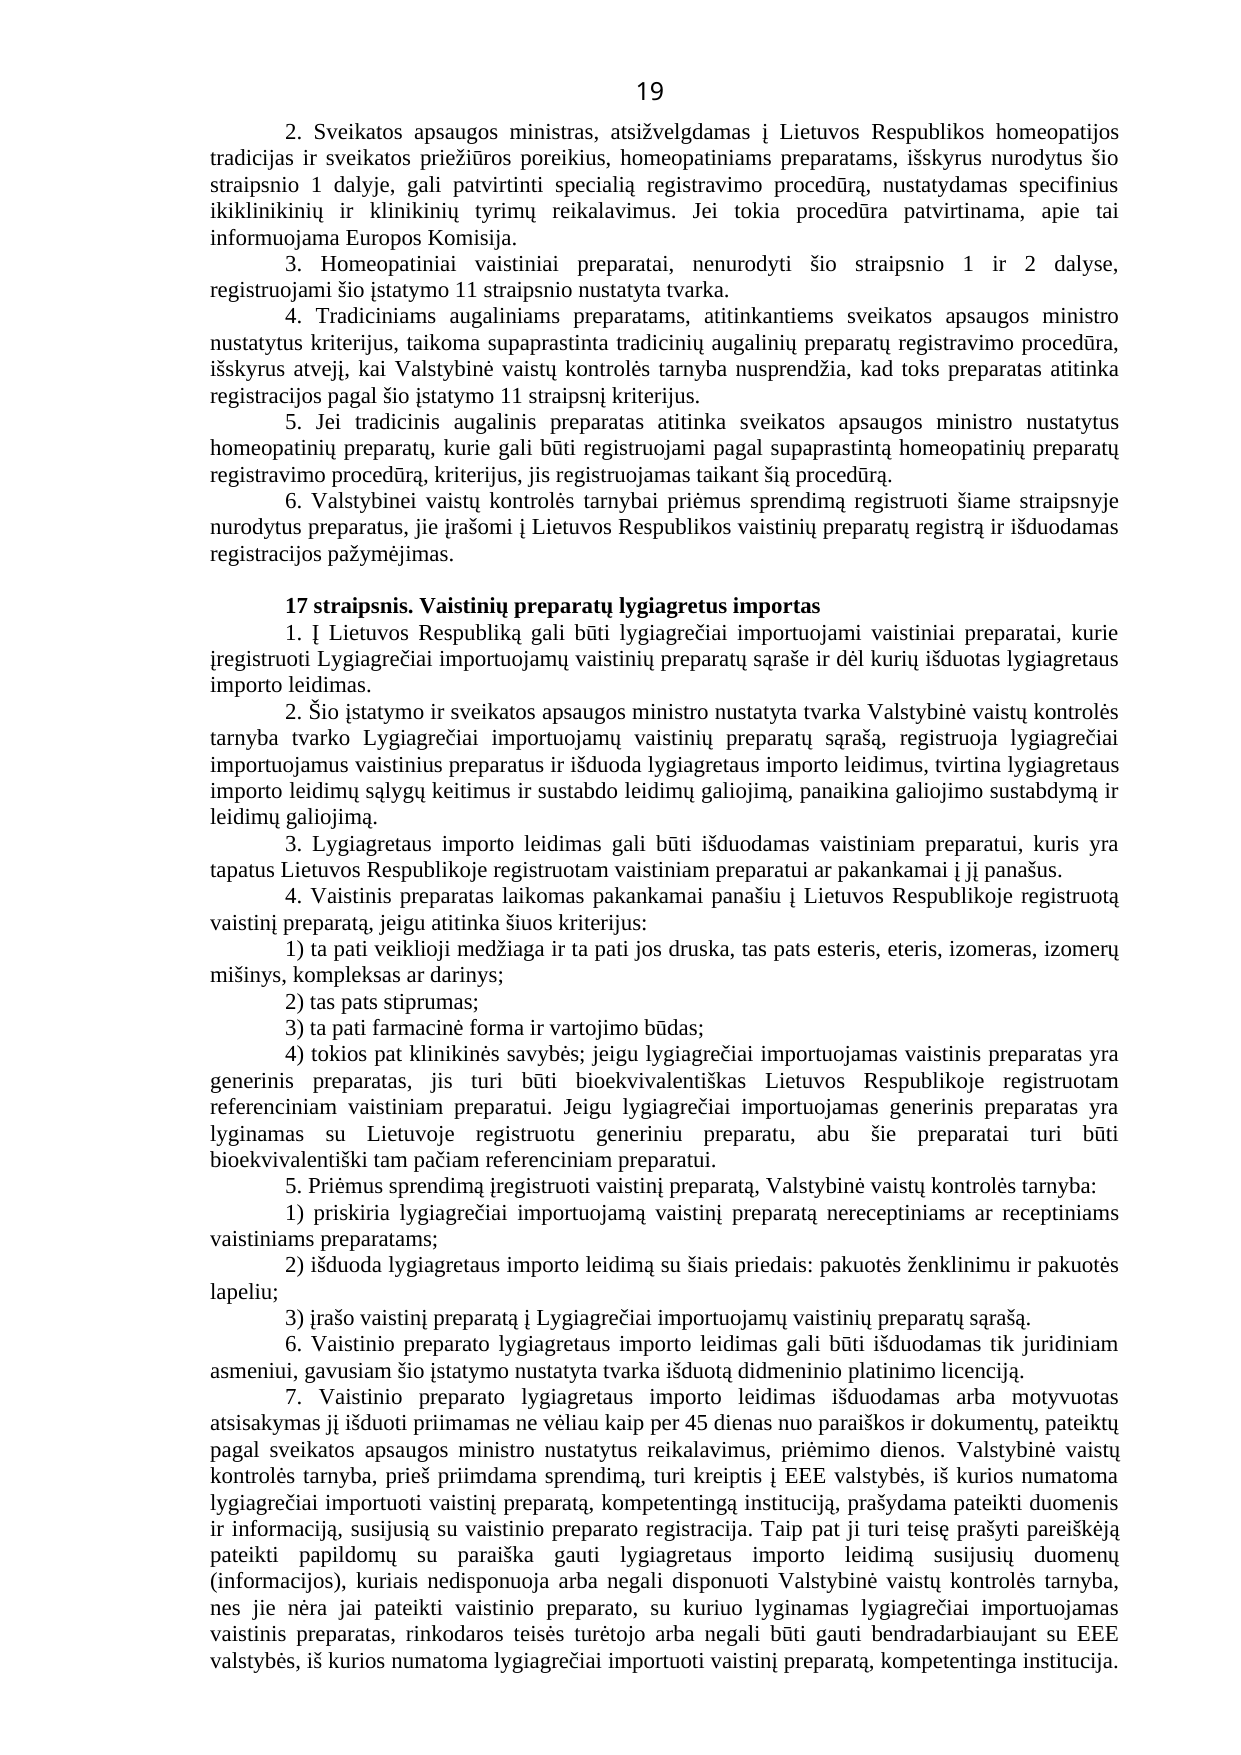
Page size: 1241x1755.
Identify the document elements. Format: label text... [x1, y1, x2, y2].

text 2. Sveikatos apsaugos ministras, atsižvelgdamas į Lietuvos Respublikos homeopatijos tradicijas ir sveikatos priežiūros poreikius, homeopatiniams preparatams, išskyrus nurodytus šio straipsnio 1 dalyje, gali patvirtinti specialią registravimo procedūrą, nustatydamas specifinius ikiklinikinių ir klinikinių tyrimų reikalavimus. Jei tokia procedūra patvirtinama, apie tai informuojama Europos Komisija. [210, 118, 1120, 250]
text 3) ta pati farmacinė forma ir vartojimo būdas; [210, 1014, 1120, 1041]
text 4) tokios pat klinikinės savybės; jeigu lygiagrečiai importuojamas vaistinis preparatas yra generinis preparatas, jis turi būti bioekvivalentiškas Lietuvos Respublikoje registruotam referenciniam vaistiniam preparatui. Jeigu lygiagrečiai importuojamas generinis preparatas yra lyginamas su Lietuvoje registruotu generiniu preparatu, abu šie preparatai turi būti bioekvivalentiški tam pačiam referenciniam preparatui. [210, 1041, 1120, 1172]
text 3) įrašo vaistinį preparatą į Lygiagrečiai importuojamų vaistinių preparatų sąrašą. [210, 1304, 1120, 1330]
text 1. Į Lietuvos Respubliką gali būti lygiagrečiai importuojami vaistiniai preparatai, kurie įregistruoti Lygiagrečiai importuojamų vaistinių preparatų sąraše ir dėl kurių išduotas lygiagretaus importo leidimas. [210, 619, 1120, 698]
text 6. Valstybinei vaistų kontrolės tarnybai priėmus sprendimą registruoti šiame straipsnyje nurodytus preparatus, jie įrašomi į Lietuvos Respublikos vaistinių preparatų registrą ir išduodamas registracijos pažymėjimas. [210, 487, 1120, 566]
text 2) tas pats stiprumas; [210, 988, 1120, 1014]
text 5. Priėmus sprendimą įregistruoti vaistinį preparatą, Valstybinė vaistų kontrolės tarnyba: [210, 1172, 1120, 1199]
text 3. Lygiagretaus importo leidimas gali būti išduodamas vaistiniam preparatui, kuris yra tapatus Lietuvos Respublikoje registruotam vaistiniam preparatui ar pakankamai į jį panašus. [210, 830, 1120, 882]
text 1) priskiria lygiagrečiai importuojamą vaistinį preparatą nereceptiniams ar receptiniams vaistiniams preparatams; [210, 1199, 1120, 1251]
text 2. Šio įstatymo ir sveikatos apsaugos ministro nustatyta tvarka Valstybinė vaistų kontrolės tarnyba tvarko Lygiagrečiai importuojamų vaistinių preparatų sąrašą, registruoja lygiagrečiai importuojamus vaistinius preparatus ir išduoda lygiagretaus importo leidimus, tvirtina lygiagretaus importo leidimų sąlygų keitimus ir sustabdo leidimų galiojimą, panaikina galiojimo sustabdymą ir leidimų galiojimą. [210, 698, 1120, 830]
text 2) išduoda lygiagretaus importo leidimą su šiais priedais: pakuotės ženklinimu ir pakuotės lapeliu; [210, 1251, 1120, 1304]
text 4. Vaistinis preparatas laikomas pakankamai panašiu į Lietuvos Respublikoje registruotą vaistinį preparatą, jeigu atitinka šiuos kriterijus: [210, 882, 1120, 935]
text 17 straipsnis. Vaistinių preparatų lygiagretus importas [210, 592, 1120, 619]
text 7. Vaistinio preparato lygiagretaus importo leidimas išduodamas arba motyvuotas atsisakymas jį išduoti priimamas ne vėliau kaip per 45 dienas nuo paraiškos ir dokumentų, pateiktų pagal sveikatos apsaugos ministro nustatytus reikalavimus, priėmimo dienos. Valstybinė vaistų kontrolės tarnyba, prieš priimdama sprendimą, turi kreiptis į EEE valstybės, iš kurios numatoma lygiagrečiai importuoti vaistinį preparatą, kompetentingą instituciją, prašydama pateikti duomenis ir informaciją, susijusią su vaistinio preparato registracija. Taip pat ji turi teisę prašyti pareiškėją pateikti papildomų su paraiška gauti lygiagretaus importo leidimą susijusių duomenų (informacijos), kuriais nedisponuoja arba negali disponuoti Valstybinė vaistų kontrolės tarnyba, nes jie nėra jai pateikti vaistinio preparato, su kuriuo lyginamas lygiagrečiai importuojamas vaistinis preparatas, rinkodaros teisės turėtojo arba negali būti gauti bendradarbiaujant su EEE valstybės, iš kurios numatoma lygiagrečiai importuoti vaistinį preparatą, kompetentinga institucija. [210, 1383, 1120, 1673]
text 1) ta pati veiklioji medžiaga ir ta pati jos druska, tas pats esteris, eteris, izomeras, izomerų mišinys, kompleksas ar darinys; [210, 935, 1120, 988]
text 6. Vaistinio preparato lygiagretaus importo leidimas gali būti išduodamas tik juridiniam asmeniui, gavusiam šio įstatymo nustatyta tvarka išduotą didmeninio platinimo licenciją. [210, 1330, 1120, 1383]
text 5. Jei tradicinis augalinis preparatas atitinka sveikatos apsaugos ministro nustatytus homeopatinių preparatų, kurie gali būti registruojami pagal supaprastintą homeopatinių preparatų registravimo procedūrą, kriterijus, jis registruojamas taikant šią procedūrą. [210, 408, 1120, 487]
text 3. Homeopatiniai vaistiniai preparatai, nenurodyti šio straipsnio 1 ir 2 dalyse, registruojami šio įstatymo 11 straipsnio nustatyta tvarka. [210, 250, 1120, 303]
text 4. Tradiciniams augaliniams preparatams, atitinkantiems sveikatos apsaugos ministro nustatytus kriterijus, taikoma supaprastinta tradicinių augalinių preparatų registravimo procedūra, išskyrus atvejį, kai Valstybinė vaistų kontrolės tarnyba nusprendžia, kad toks preparatas atitinka registracijos pagal šio įstatymo 11 straipsnį kriterijus. [210, 303, 1120, 408]
